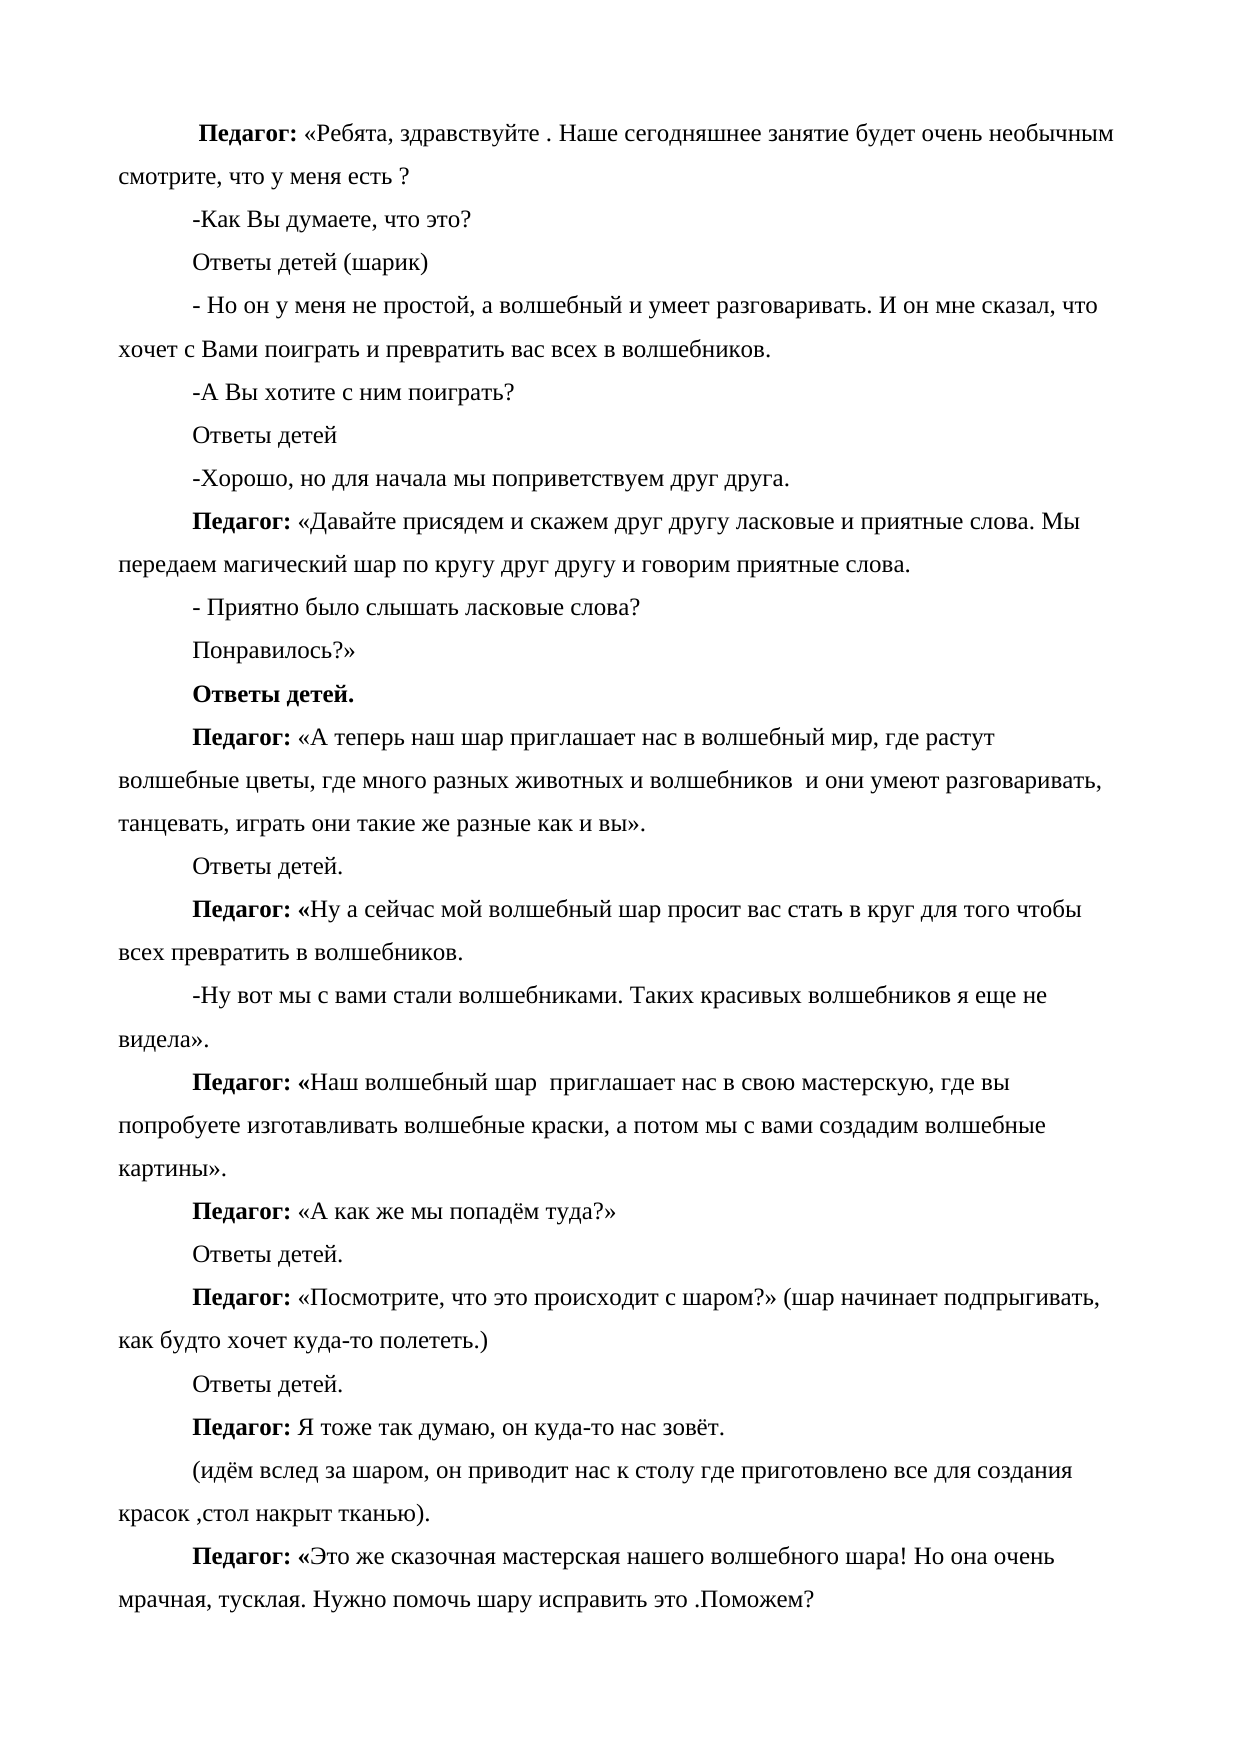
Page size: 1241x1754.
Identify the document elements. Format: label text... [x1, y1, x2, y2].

text Педагог: Я тоже так думаю, он куда-то нас зовёт. [118, 1412, 1122, 1441]
text (идём вслед за шаром, он приводит нас к столу где приготовлено все для создания красок ,стол накрыт тканью). [118, 1455, 1122, 1527]
text Ответы детей [118, 420, 1122, 449]
text Понравилось?» [118, 636, 1122, 664]
text Ответы детей. [118, 1239, 1122, 1268]
text Педагог: «Это же сказочная мастерская нашего волшебного шара! Но она очень мрачная, тусклая. Нужно помочь шару исправить это .Поможем? [118, 1541, 1122, 1613]
text Ответы детей. [118, 679, 1122, 707]
text - Приятно было слышать ласковые слова? [118, 592, 1122, 621]
text Педагог: «А теперь наш шар приглашает нас в волшебный мир, где растут волшебные цветы, где много разных животных и волшебников и они умеют разговаривать, танцевать, играть они такие же разные как и вы». [118, 722, 1122, 837]
text Ответы детей. [118, 851, 1122, 880]
text - Но он у меня не простой, а волшебный и умеет разговаривать. И он мне сказал, что хочет с Вами поиграть и превратить вас всех в волшебников. [118, 291, 1122, 362]
text Педагог: «А как же мы попадём туда?» [118, 1196, 1122, 1225]
text Педагог: «Наш волшебный шар приглашает нас в свою мастерскую, где вы попробуете изготавливать волшебные краски, а потом мы с вами создадим волшебные картины». [118, 1067, 1122, 1182]
text Ответы детей (шарик) [118, 247, 1122, 276]
text Ответы детей. [118, 1369, 1122, 1397]
text Педагог: «Посмотрите, что это происходит с шаром?» (шар начинает подпрыгивать, как будто хочет куда-то полететь.) [118, 1282, 1122, 1354]
text Педагог: «Давайте присядем и скажем друг другу ласковые и приятные слова. Мы передаем магический шар по кругу друг другу и говорим приятные слова. [118, 506, 1122, 578]
text -Ну вот мы с вами стали волшебниками. Таких красивых волшебников я еще не видела». [118, 981, 1122, 1052]
text -Хорошо, но для начала мы поприветствуем друг друга. [118, 463, 1122, 492]
text -Как Вы думаете, что это? [118, 204, 1122, 233]
text Педагог: «Ребята, здравствуйте . Наше сегодняшнее занятие будет очень необычным смотрите, что у меня есть ? [118, 118, 1122, 190]
text Педагог: «Ну а сейчас мой волшебный шар просит вас стать в круг для того чтобы всех превратить в волшебников. [118, 894, 1122, 966]
text -А Вы хотите с ним поиграть? [118, 377, 1122, 406]
